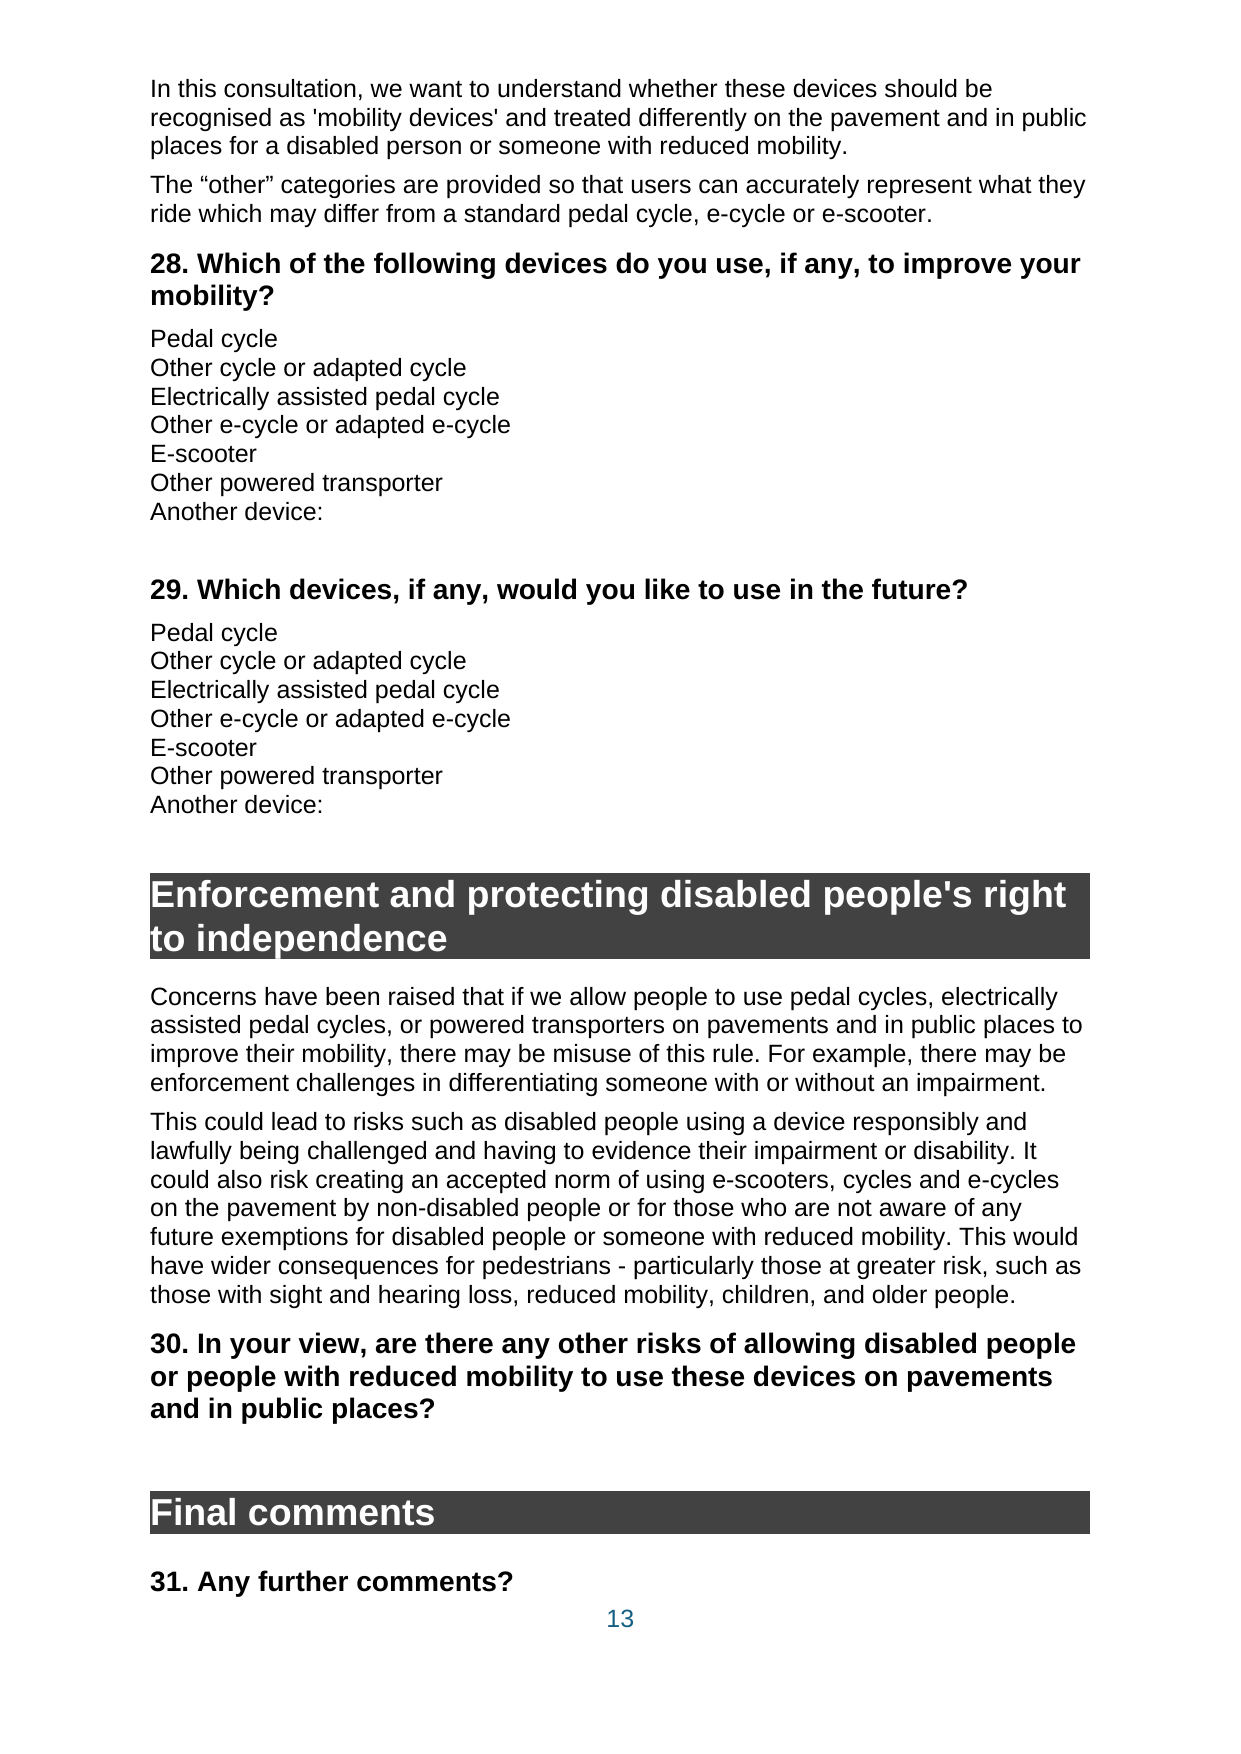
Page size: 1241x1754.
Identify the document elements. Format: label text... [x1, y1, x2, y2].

text Electrically assisted pedal cycle [150, 675, 1090, 704]
text Other cycle or adapted cycle [150, 353, 1090, 381]
text Concerns have been raised that if we allow people to use pedal cycles, electrically assisted pedal cycles, or powered transporters on pavements and in public places to improve their mobility, there may be misuse of this rule. For example, there may be enforcement challenges in differentiating someone with or without an impairment. [150, 982, 1090, 1097]
text Another device: [150, 496, 1090, 525]
subtitle 29. Which devices, if any, would you like to use in the future? [150, 573, 1090, 605]
text Other powered transporter [150, 761, 1090, 790]
text Pedal cycle [150, 324, 1090, 353]
subtitle 31. Any further comments? [150, 1565, 1090, 1597]
text Other cycle or adapted cycle [150, 646, 1090, 675]
text Other e-cycle or adapted e-cycle [150, 704, 1090, 733]
text Electrically assisted pedal cycle [150, 381, 1090, 410]
text E-scooter [150, 733, 1090, 761]
subtitle Enforcement and protecting disabled people's right to independence [150, 873, 1090, 959]
text Other powered transporter [150, 468, 1090, 496]
text E-scooter [150, 439, 1090, 468]
text In this consultation, we want to understand whether these devices should be recognised as 'mobility devices' and treated differently on the pavement and in public places for a disabled person or someone with reduced mobility. [150, 74, 1090, 160]
subtitle 28. Which of the following devices do you use, if any, to improve your mobility? [150, 247, 1090, 311]
text The “other” categories are provided so that users can accurately represent what they ride which may differ from a standard pedal cycle, e-cycle or e-scooter. [150, 170, 1090, 228]
text Other e-cycle or adapted e-cycle [150, 410, 1090, 439]
text Pedal cycle [150, 618, 1090, 646]
text This could lead to risks such as disabled people using a device responsibly and lawfully being challenged and having to evidence their impairment or disability. It could also risk creating an accepted norm of using e-scooters, cycles and e-cycles on the pavement by non-disabled people or for those who are not aware of any future exemptions for disabled people or someone with reduced mobility. This would have wider consequences for pedestrians - particularly those at greater risk, such as those with sight and hearing loss, reduced mobility, children, and older people. [150, 1107, 1090, 1308]
subtitle 30. In your view, are there any other risks of allowing disabled people or people with reduced mobility to use these devices on pavements and in public places? [150, 1327, 1090, 1424]
subtitle Final comments [150, 1491, 1090, 1534]
text Another device: [150, 790, 1090, 819]
